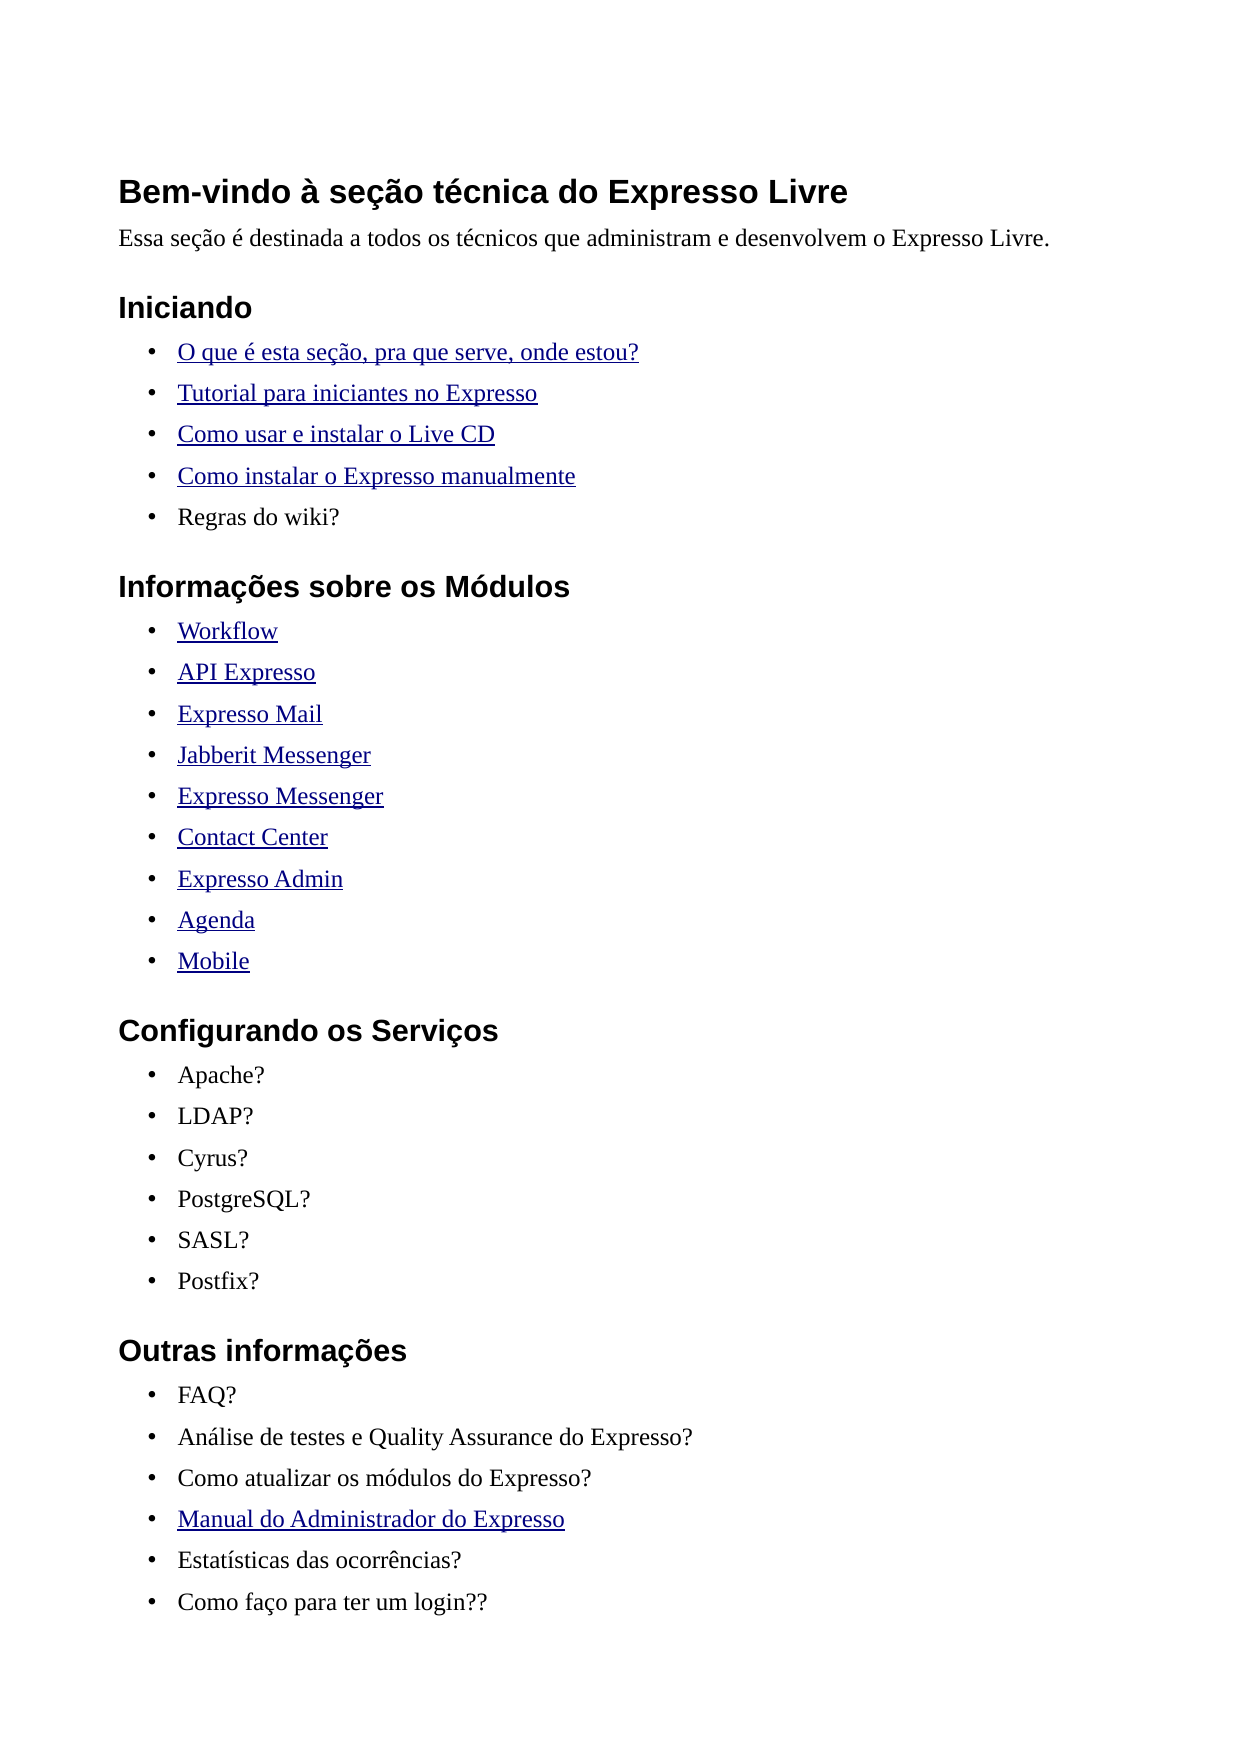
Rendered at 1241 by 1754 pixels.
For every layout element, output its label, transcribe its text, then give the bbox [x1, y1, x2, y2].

list Expresso Admin [148, 864, 1122, 892]
list Expresso Messenger [148, 781, 1122, 810]
list Regras do wiki? [148, 502, 1122, 531]
subtitle Configurando os Serviços [118, 1012, 1122, 1048]
list Tutorial para iniciantes no Expresso [148, 378, 1122, 407]
list Postfix? [148, 1266, 1122, 1295]
list Análise de testes e Quality Assurance do Expresso? [148, 1422, 1122, 1451]
list Manual do Administrador do Expresso [148, 1504, 1122, 1533]
text Essa seção é destinada a todos os técnicos que administram e desenvolvem o Expresso Livre. [118, 223, 1122, 252]
list Contact Center [148, 822, 1122, 851]
list Jabberit Messenger [148, 740, 1122, 769]
list API Expresso [148, 657, 1122, 686]
list Cyrus? [148, 1143, 1122, 1171]
subtitle Outras informações [118, 1333, 1122, 1368]
subtitle Iniciando [118, 289, 1122, 324]
list Como usar e instalar o Live CD [148, 419, 1122, 448]
list Apache? [148, 1060, 1122, 1089]
list SASL? [148, 1225, 1122, 1254]
list FAQ? [148, 1381, 1122, 1409]
subtitle Informações sobre os Módulos [118, 568, 1122, 604]
list O que é esta seção, pra que serve, onde estou? [148, 337, 1122, 366]
list Agenda [148, 905, 1122, 934]
list Como instalar o Expresso manualmente [148, 461, 1122, 489]
list Workflow [148, 616, 1122, 645]
list Como faço para ter um login?? [148, 1587, 1122, 1616]
list Como atualizar os módulos do Expresso? [148, 1463, 1122, 1492]
list Estatísticas das ocorrências? [148, 1546, 1122, 1574]
subtitle Bem-vindo à seção técnica do Expresso Livre [118, 172, 1122, 211]
list Expresso Mail [148, 699, 1122, 727]
list LDAP? [148, 1101, 1122, 1130]
list Mobile [148, 946, 1122, 975]
list PostgreSQL? [148, 1184, 1122, 1213]
